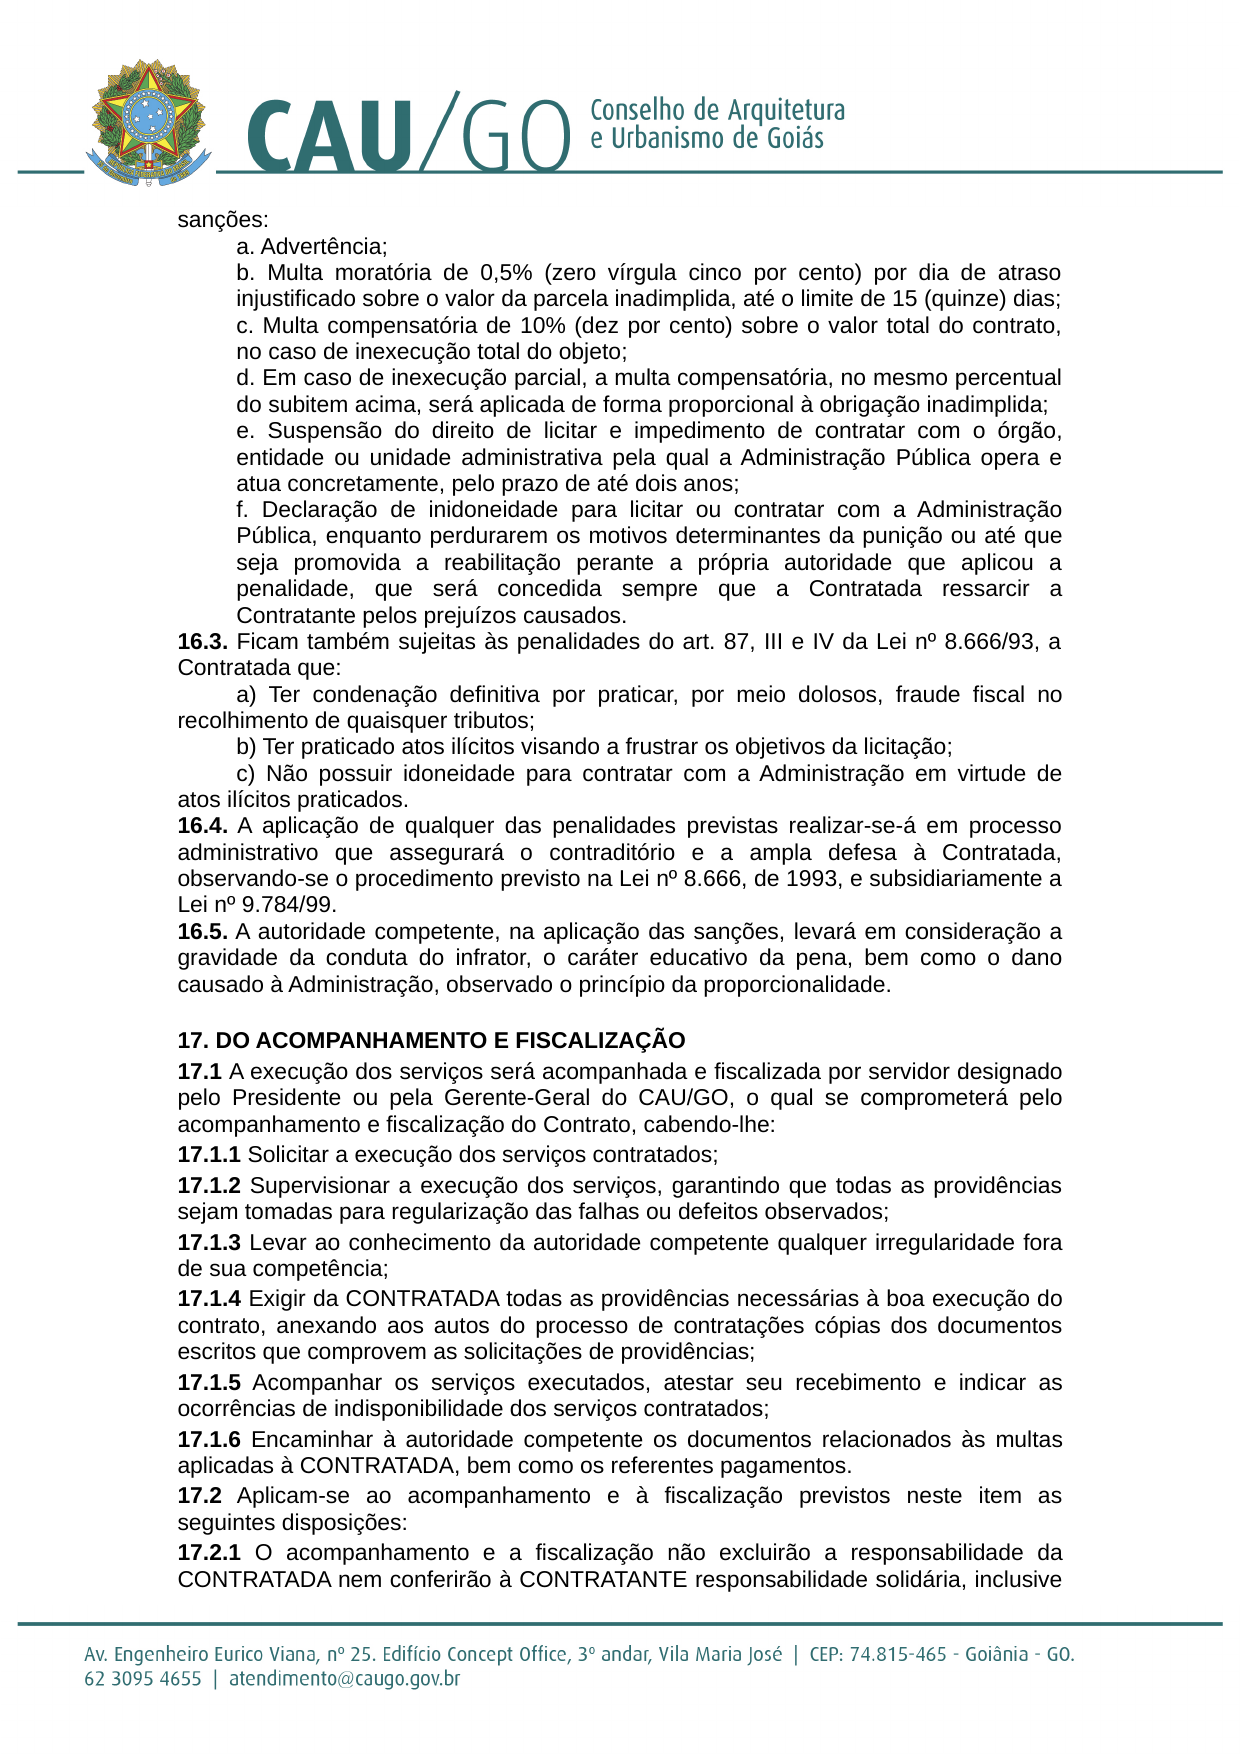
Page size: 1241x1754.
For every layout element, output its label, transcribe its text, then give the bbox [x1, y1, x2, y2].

text sanções: [177, 207, 1063, 233]
text a) Ter condenação definitiva por praticar, por meio dolosos, fraude fiscal no recolhimento de quaisquer tributos; [177, 681, 1063, 733]
text 17.2 Aplicam-se ao acompanhamento e à fiscalização previstos neste item as seguintes disposições: [177, 1482, 1063, 1535]
text a. Advertência; [236, 233, 1063, 259]
picture [0, 0, 1239, 207]
text 17.1.3 Levar ao conhecimento da autoridade competente qualquer irregularidade fora de sua competência; [177, 1228, 1063, 1281]
text 17.1.2 Supervisionar a execução dos serviços, garantindo que todas as providências sejam tomadas para regularização das falhas ou defeitos observados; [177, 1172, 1063, 1224]
text b) Ter praticado atos ilícitos visando a frustrar os objetivos da licitação; [177, 733, 1063, 760]
text 17.1.6 Encaminhar à autoridade competente os documentos relacionados às multas aplicadas à CONTRATADA, bem como os referentes pagamentos. [177, 1426, 1063, 1478]
text e. Suspensão do direito de licitar e impedimento de contratar com o órgão, entidade ou unidade administrativa pela qual a Administração Pública opera e atua concretamente, pelo prazo de até dois anos; [236, 417, 1063, 496]
text b. Multa moratória de 0,5% (zero vírgula cinco por cento) por dia de atraso injustificado sobre o valor da parcela inadimplida, até o limite de 15 (quinze) dias; [236, 259, 1063, 312]
text 17.1 A execução dos serviços será acompanhada e fiscalizada por servidor designado pelo Presidente ou pela Gerente-Geral do CAU/GO, o qual se comprometerá pelo acompanhamento e fiscalização do Contrato, cabendo-lhe: [177, 1058, 1063, 1137]
text f. Declaração de inidoneidade para licitar ou contratar com a Administração Pública, enquanto perdurarem os motivos determinantes da punição ou até que seja promovida a reabilitação perante a própria autoridade que aplicou a penalidade, que será concedida sempre que a Contratada ressarcir a Contratante pelos prejuízos causados. [236, 496, 1063, 628]
text d. Em caso de inexecução parcial, a multa compensatória, no mesmo percentual do subitem acima, será aplicada de forma proporcional à obrigação inadimplida; [236, 364, 1063, 417]
text c. Multa compensatória de 10% (dez por cento) sobre o valor total do contrato, no caso de inexecução total do objeto; [236, 312, 1063, 364]
text 16.3. Ficam também sujeitas às penalidades do art. 87, III e IV da Lei nº 8.666/93, a Contratada que: [177, 628, 1063, 681]
text c) Não possuir idoneidade para contratar com a Administração em virtude de atos ilícitos praticados. [177, 760, 1063, 812]
text 17.2.1 O acompanhamento e a fiscalização não excluirão a responsabilidade da CONTRATADA nem conferirão à CONTRATANTE responsabilidade solidária, inclusive [177, 1539, 1063, 1592]
text 17.1.5 Acompanhar os serviços executados, atestar seu recebimento e indicar as ocorrências de indisponibilidade dos serviços contratados; [177, 1369, 1063, 1421]
text 16.5. A autoridade competente, na aplicação das sanções, levará em consideração a gravidade da conduta do infrator, o caráter educativo da pena, bem como o dano causado à Administração, observado o princípio da proporcionalidade. [177, 918, 1063, 997]
text 17. DO ACOMPANHAMENTO E FISCALIZAÇÃO [177, 1027, 1063, 1054]
text 17.1.4 Exigir da CONTRATADA todas as providências necessárias à boa execução do contrato, anexando aos autos do processo de contratações cópias dos documentos escritos que comprovem as solicitações de providências; [177, 1285, 1063, 1364]
picture [0, 1605, 1240, 1754]
text 16.4. A aplicação de qualquer das penalidades previstas realizar-se-á em processo administrativo que assegurará o contraditório e a ampla defesa à Contratada, observando-se o procedimento previsto na Lei nº 8.666, de 1993, e subsidiariamente a Lei nº 9.784/99. [177, 812, 1063, 918]
text 17.1.1 Solicitar a execução dos serviços contratados; [177, 1141, 1063, 1167]
